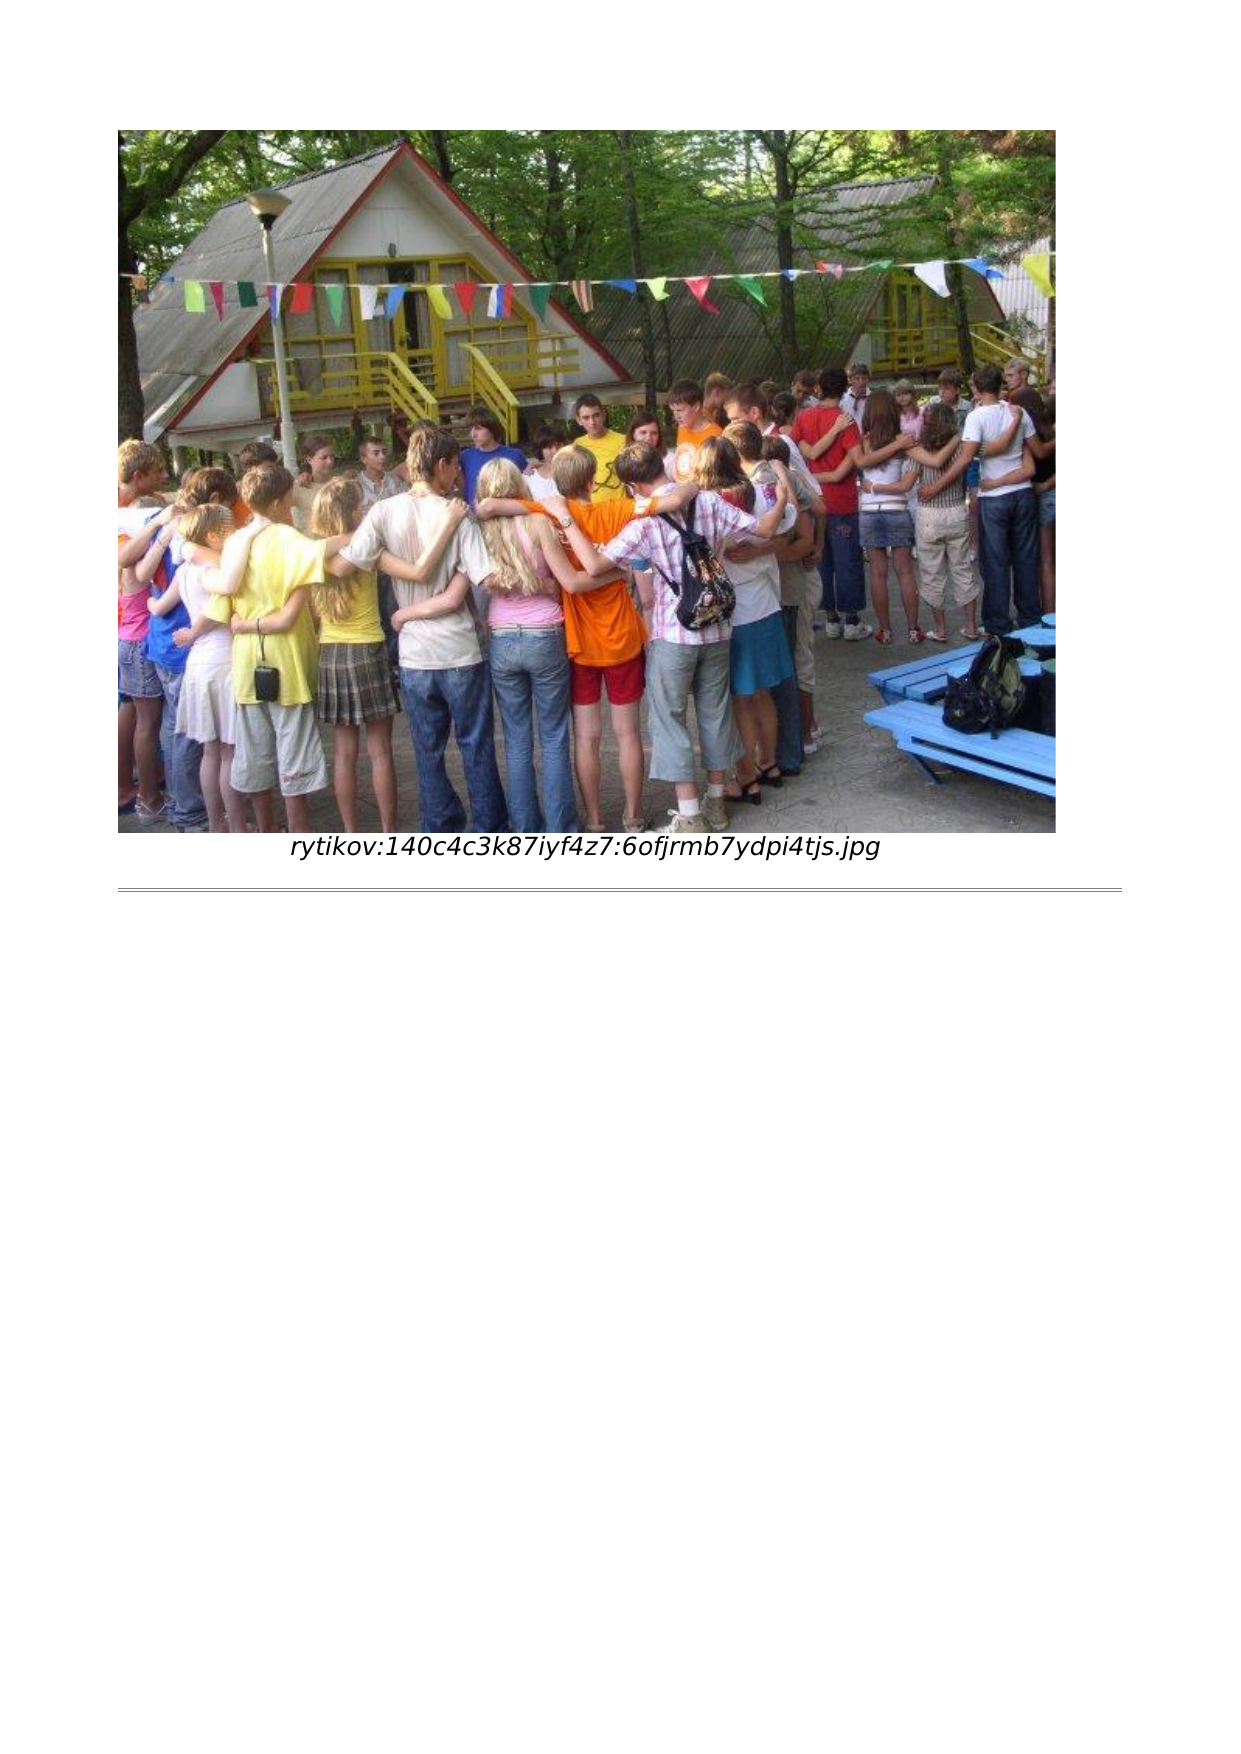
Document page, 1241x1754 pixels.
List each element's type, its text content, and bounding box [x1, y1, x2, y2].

text rytikov:140c4c3k87iyf4z7:6ofjrmb7ydpi4tjs.jpg [118, 833, 1056, 861]
picture [118, 130, 1056, 833]
